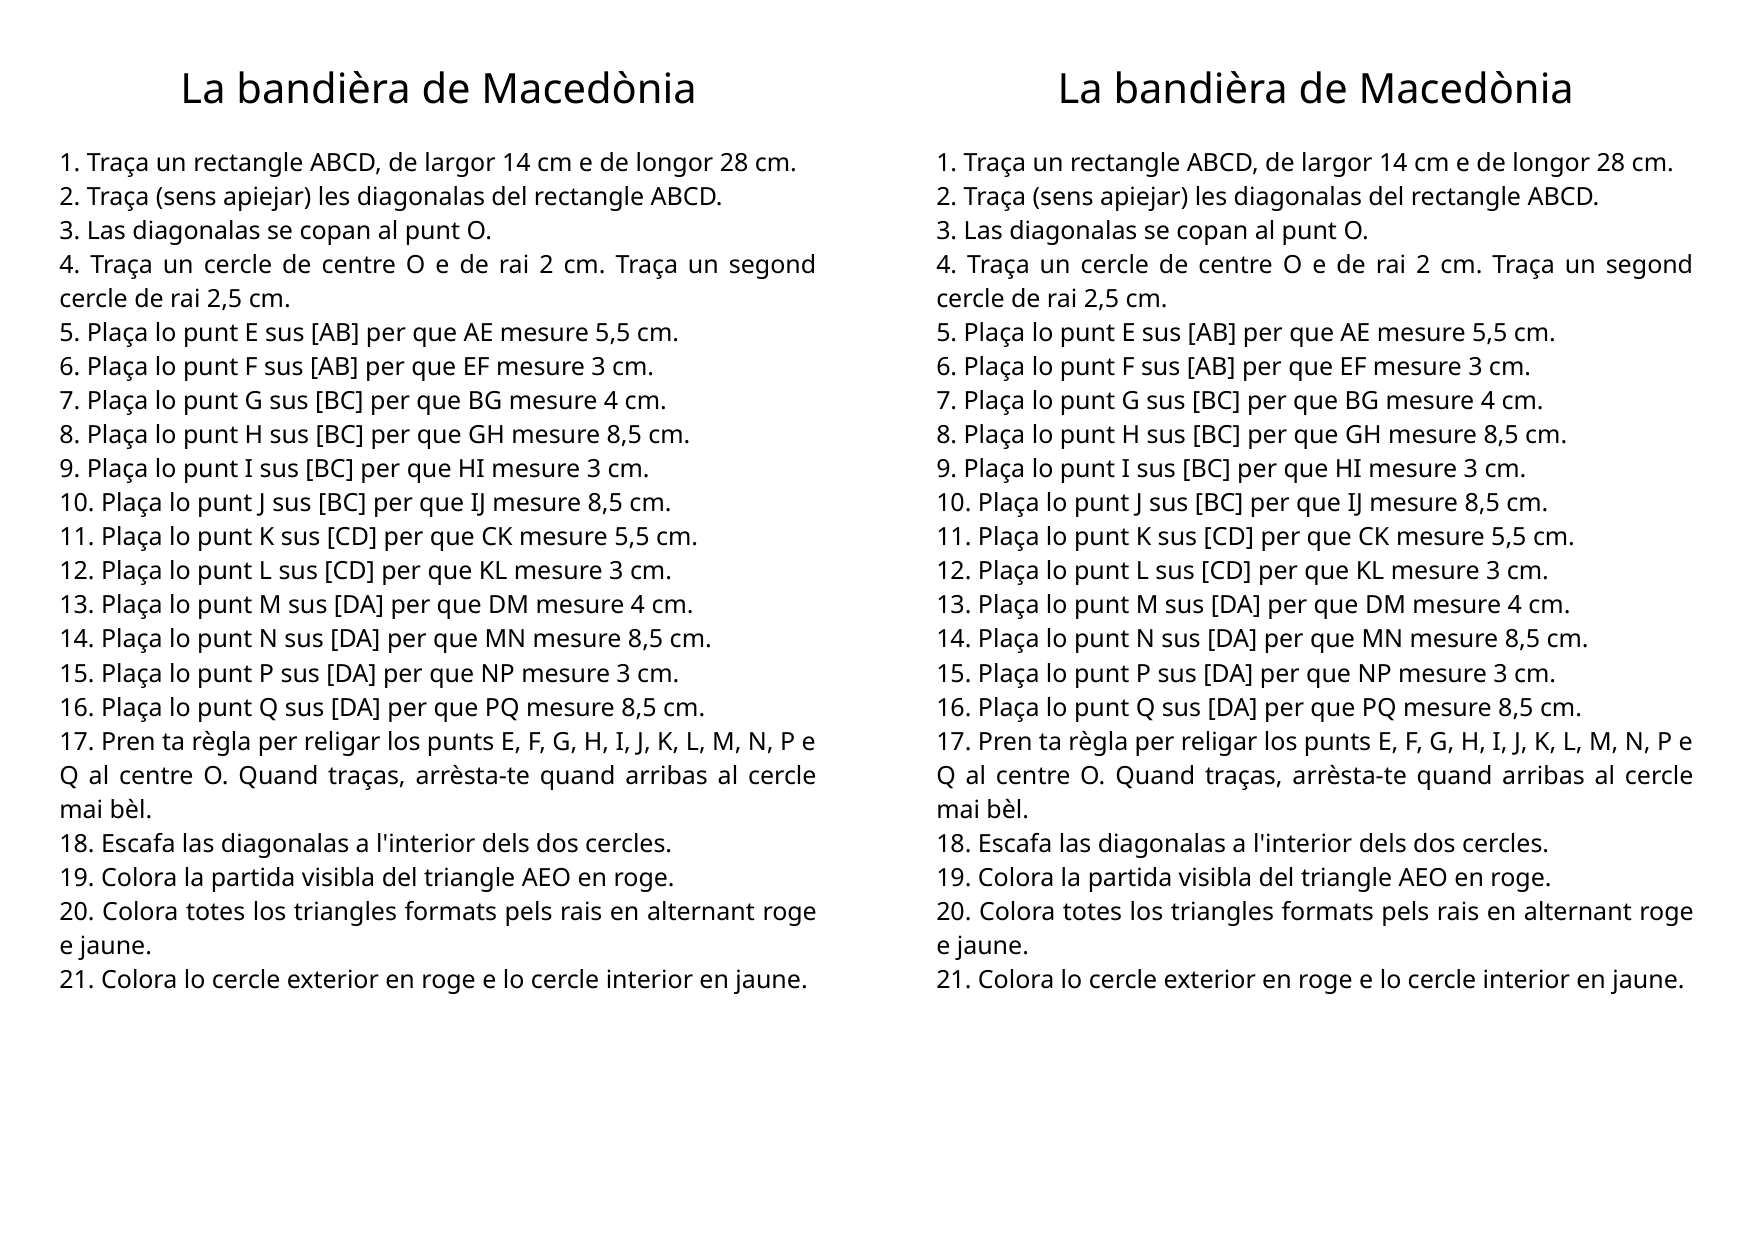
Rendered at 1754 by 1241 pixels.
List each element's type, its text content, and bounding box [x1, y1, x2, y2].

text 4. Traça un cercle de centre O e de rai 2 cm. Traça un segond cercle de rai 2,5 cm. [59, 246, 818, 314]
text 15. Plaça lo punt P sus [DA] per que NP mesure 3 cm. [59, 655, 818, 689]
text La bandièra de Macedònia [59, 59, 818, 116]
text 19. Colora la partida visibla del triangle AEO en roge. [59, 859, 818, 894]
text 1. Traça un rectangle ABCD, de largor 14 cm e de longor 28 cm. [59, 144, 818, 178]
text 21. Colora lo cercle exterior en roge e lo cercle interior en jaune. [936, 962, 1695, 996]
text 7. Plaça lo punt G sus [BC] per que BG mesure 4 cm. [59, 383, 818, 417]
text 14. Plaça lo punt N sus [DA] per que MN mesure 8,5 cm. [59, 621, 818, 655]
text 1. Traça un rectangle ABCD, de largor 14 cm e de longor 28 cm. [936, 144, 1695, 178]
text 12. Plaça lo punt L sus [CD] per que KL mesure 3 cm. [936, 553, 1695, 587]
text 6. Plaça lo punt F sus [AB] per que EF mesure 3 cm. [59, 349, 818, 383]
text 9. Plaça lo punt I sus [BC] per que HI mesure 3 cm. [936, 451, 1695, 485]
text 5. Plaça lo punt E sus [AB] per que AE mesure 5,5 cm. [59, 314, 818, 349]
text 17. Pren ta règla per religar los punts E, F, G, H, I, J, K, L, M, N, P e Q al centre O. Quand traças, arrèsta-te quand arribas al cercle mai bèl. [59, 723, 818, 826]
text 14. Plaça lo punt N sus [DA] per que MN mesure 8,5 cm. [936, 621, 1695, 655]
text 8. Plaça lo punt H sus [BC] per que GH mesure 8,5 cm. [59, 417, 818, 451]
text 18. Escafa las diagonalas a l'interior dels dos cercles. [936, 826, 1695, 859]
text 9. Plaça lo punt I sus [BC] per que HI mesure 3 cm. [59, 451, 818, 485]
text 10. Plaça lo punt J sus [BC] per que IJ mesure 8,5 cm. [59, 485, 818, 519]
text 13. Plaça lo punt M sus [DA] per que DM mesure 4 cm. [936, 587, 1695, 621]
text 11. Plaça lo punt K sus [CD] per que CK mesure 5,5 cm. [936, 519, 1695, 553]
text 12. Plaça lo punt L sus [CD] per que KL mesure 3 cm. [59, 553, 818, 587]
text 4. Traça un cercle de centre O e de rai 2 cm. Traça un segond cercle de rai 2,5 cm. [936, 246, 1695, 314]
text 18. Escafa las diagonalas a l'interior dels dos cercles. [59, 826, 818, 859]
text 20. Colora totes los triangles formats pels rais en alternant roge e jaune. [936, 894, 1695, 962]
text 3. Las diagonalas se copan al punt O. [936, 212, 1695, 246]
text 2. Traça (sens apiejar) les diagonalas del rectangle ABCD. [59, 178, 818, 212]
text La bandièra de Macedònia [936, 59, 1695, 116]
text 16. Plaça lo punt Q sus [DA] per que PQ mesure 8,5 cm. [59, 689, 818, 723]
text 8. Plaça lo punt H sus [BC] per que GH mesure 8,5 cm. [936, 417, 1695, 451]
text 6. Plaça lo punt F sus [AB] per que EF mesure 3 cm. [936, 349, 1695, 383]
text 2. Traça (sens apiejar) les diagonalas del rectangle ABCD. [936, 178, 1695, 212]
text 15. Plaça lo punt P sus [DA] per que NP mesure 3 cm. [936, 655, 1695, 689]
text 17. Pren ta règla per religar los punts E, F, G, H, I, J, K, L, M, N, P e Q al centre O. Quand traças, arrèsta-te quand arribas al cercle mai bèl. [936, 723, 1695, 826]
text 21. Colora lo cercle exterior en roge e lo cercle interior en jaune. [59, 962, 818, 996]
text 5. Plaça lo punt E sus [AB] per que AE mesure 5,5 cm. [936, 314, 1695, 349]
text 7. Plaça lo punt G sus [BC] per que BG mesure 4 cm. [936, 383, 1695, 417]
text 10. Plaça lo punt J sus [BC] per que IJ mesure 8,5 cm. [936, 485, 1695, 519]
text 16. Plaça lo punt Q sus [DA] per que PQ mesure 8,5 cm. [936, 689, 1695, 723]
text 13. Plaça lo punt M sus [DA] per que DM mesure 4 cm. [59, 587, 818, 621]
text 3. Las diagonalas se copan al punt O. [59, 212, 818, 246]
text 20. Colora totes los triangles formats pels rais en alternant roge e jaune. [59, 894, 818, 962]
text 19. Colora la partida visibla del triangle AEO en roge. [936, 859, 1695, 894]
text 11. Plaça lo punt K sus [CD] per que CK mesure 5,5 cm. [59, 519, 818, 553]
